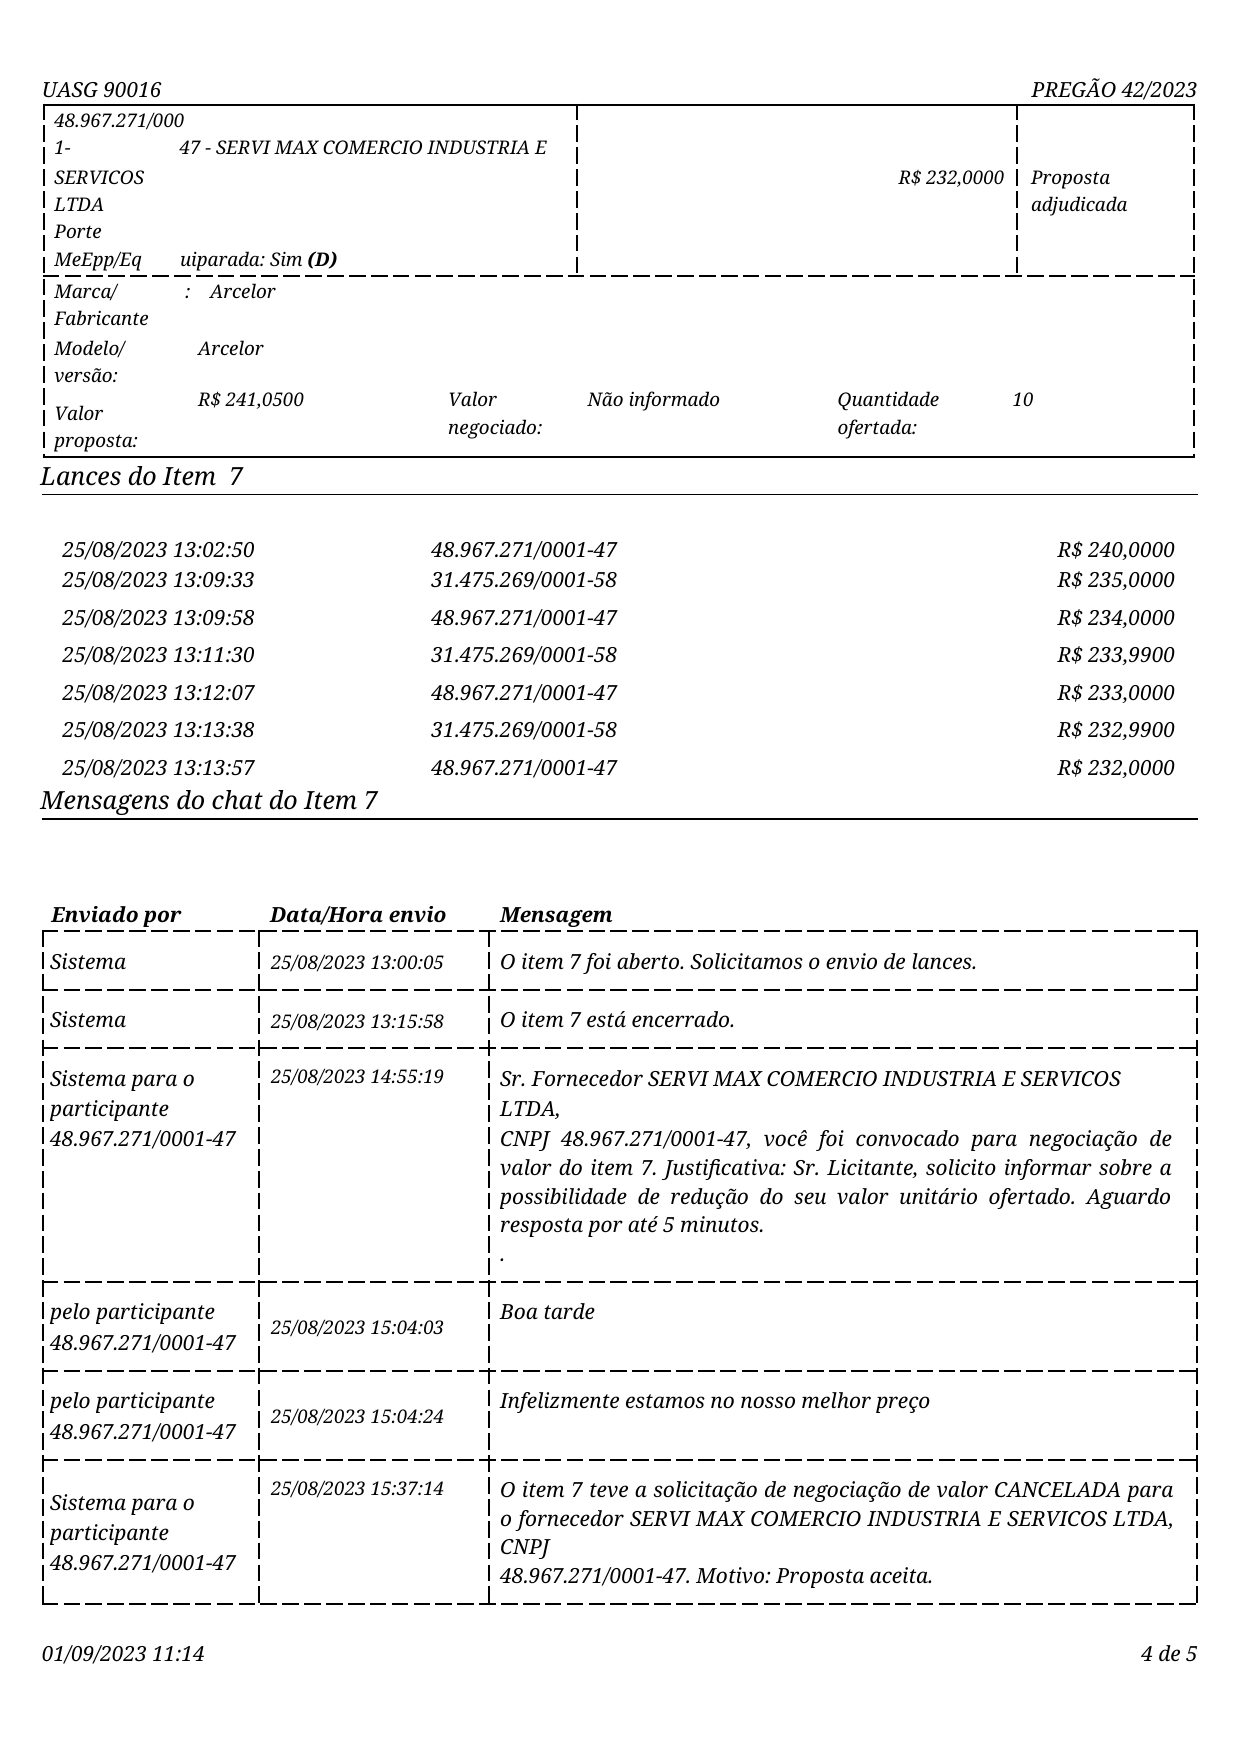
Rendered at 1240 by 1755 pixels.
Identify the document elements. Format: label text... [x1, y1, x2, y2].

table_header 48.967.271/0001-47 [431, 535, 1012, 565]
table_header R$ 240,0000 [1013, 535, 1177, 565]
text Mensagens do chat do Item 7 [40, 783, 1200, 817]
table_cell O item 7 teve a solicitação de negociação de valor CANCELADA para o fornecedor SERVI MAX COMERCIO INDUSTRIA E SERVICOS LTDA, CNPJ 48.967.271/0001-47. Motivo: Proposta aceita. [489, 1459, 1197, 1603]
table_cell pelo participante 48.967.271/0001-47 [43, 1281, 259, 1370]
table_cell 25/08/2023 13:12:07 [63, 678, 431, 715]
table_cell 25/08/2023 13:15:58 [259, 989, 488, 1047]
table_cell pelo participante 48.967.271/0001-47 [43, 1370, 259, 1458]
table_cell 25/08/2023 15:37:14 [259, 1459, 488, 1603]
table_cell 31.475.269/0001-58 [431, 640, 1012, 678]
table_cell R$ 232,9900 [1013, 715, 1177, 753]
table_cell [1017, 106, 1194, 163]
table_cell Sistema [43, 989, 259, 1047]
table_cell R$ 233,0000 [1013, 678, 1177, 715]
table_cell Sistema para o participante 48.967.271/0001-47 [43, 1459, 259, 1603]
table_cell 25/08/2023 13:09:58 [63, 603, 431, 640]
table_cell 48.967.271/0001-47 [431, 678, 1012, 715]
table_cell R$ 233,9900 [1013, 640, 1177, 678]
table_cell Modelo/versão: Valor proposta: [44, 334, 186, 456]
table_cell Sr. Fornecedor SERVI MAX COMERCIO INDUSTRIA E SERVICOS LTDA, CNPJ 48.967.271/0001-47, você foi convocado para negociação de valor do item 7. Justificativa: Sr. Licitante, solicito informar sobre a possibilidade de redução do seu valor unitário ofertado. Aguardo resposta por até 5 minutos. . [489, 1047, 1197, 1281]
table_header 25/08/2023 13:02:50 [63, 535, 431, 565]
table_cell 25/08/2023 13:09:33 [63, 565, 431, 603]
table_cell Quantidade ofertada: [838, 383, 1002, 456]
table_cell R$ 235,0000 [1013, 565, 1177, 603]
table_cell [577, 163, 837, 275]
table_cell R$ 232,0000 [838, 163, 1017, 275]
table_cell 31.475.269/0001-58 [431, 715, 1012, 753]
table_cell R$ 241,0500 [186, 383, 448, 456]
table_cell [577, 334, 837, 383]
table_header 25/08/2023 13:00:05 [259, 930, 488, 988]
table_cell 25/08/2023 14:55:19 [259, 1047, 488, 1281]
table_cell : Arcelor [186, 275, 448, 334]
table_cell Arcelor [186, 334, 448, 383]
table_cell 25/08/2023 15:04:03 [259, 1281, 488, 1370]
text Enviado por Data/Hora envio Mensagem [42, 900, 1200, 928]
table_cell [448, 163, 577, 275]
table_header O item 7 foi aberto. Solicitamos o envio de lances. [489, 930, 1197, 988]
table_cell 48.967.271/0001-47 [431, 603, 1012, 640]
table_cell [838, 334, 1194, 383]
table_cell Sistema para o participante 48.967.271/0001-47 [43, 1047, 259, 1281]
table_cell 25/08/2023 13:13:38 [63, 715, 431, 753]
table_cell uiparada: Sim (D) [186, 163, 448, 275]
table_cell 31.475.269/0001-58 [431, 565, 1012, 603]
table_cell 10 [1002, 383, 1194, 456]
text Lances do Item 7 [40, 458, 1200, 492]
table_cell Proposta adjudicada [1017, 163, 1194, 275]
table_cell 25/08/2023 13:13:57 [63, 753, 431, 783]
table_cell 25/08/2023 13:11:30 [63, 640, 431, 678]
table_cell [838, 275, 1194, 334]
table_cell [838, 106, 1017, 163]
table_cell Valor negociado: [448, 383, 577, 456]
table_cell 48.967.271/0001-47 [431, 753, 1012, 783]
table_cell Marca/Fabricante [44, 275, 186, 334]
table_cell [577, 106, 837, 163]
table_header Sistema [43, 930, 259, 988]
table_cell SERVICOS LTDA Porte MeEpp/Eq [44, 163, 186, 275]
table_cell R$ 234,0000 [1013, 603, 1177, 640]
table_cell Infelizmente estamos no nosso melhor preço [489, 1370, 1197, 1458]
table_cell [448, 334, 577, 383]
table_cell [448, 275, 577, 334]
table_cell 48.967.271/0001- [44, 106, 186, 163]
table_cell 25/08/2023 15:04:24 [259, 1370, 488, 1458]
table_cell Boa tarde [489, 1281, 1197, 1370]
table_cell R$ 232,0000 [1013, 753, 1177, 783]
table_cell O item 7 está encerrado. [489, 989, 1197, 1047]
table_cell 47 - SERVI MAX COMERCIO INDUSTRIA E [186, 106, 577, 163]
table_cell [577, 275, 837, 334]
table_cell Não informado [577, 383, 837, 456]
